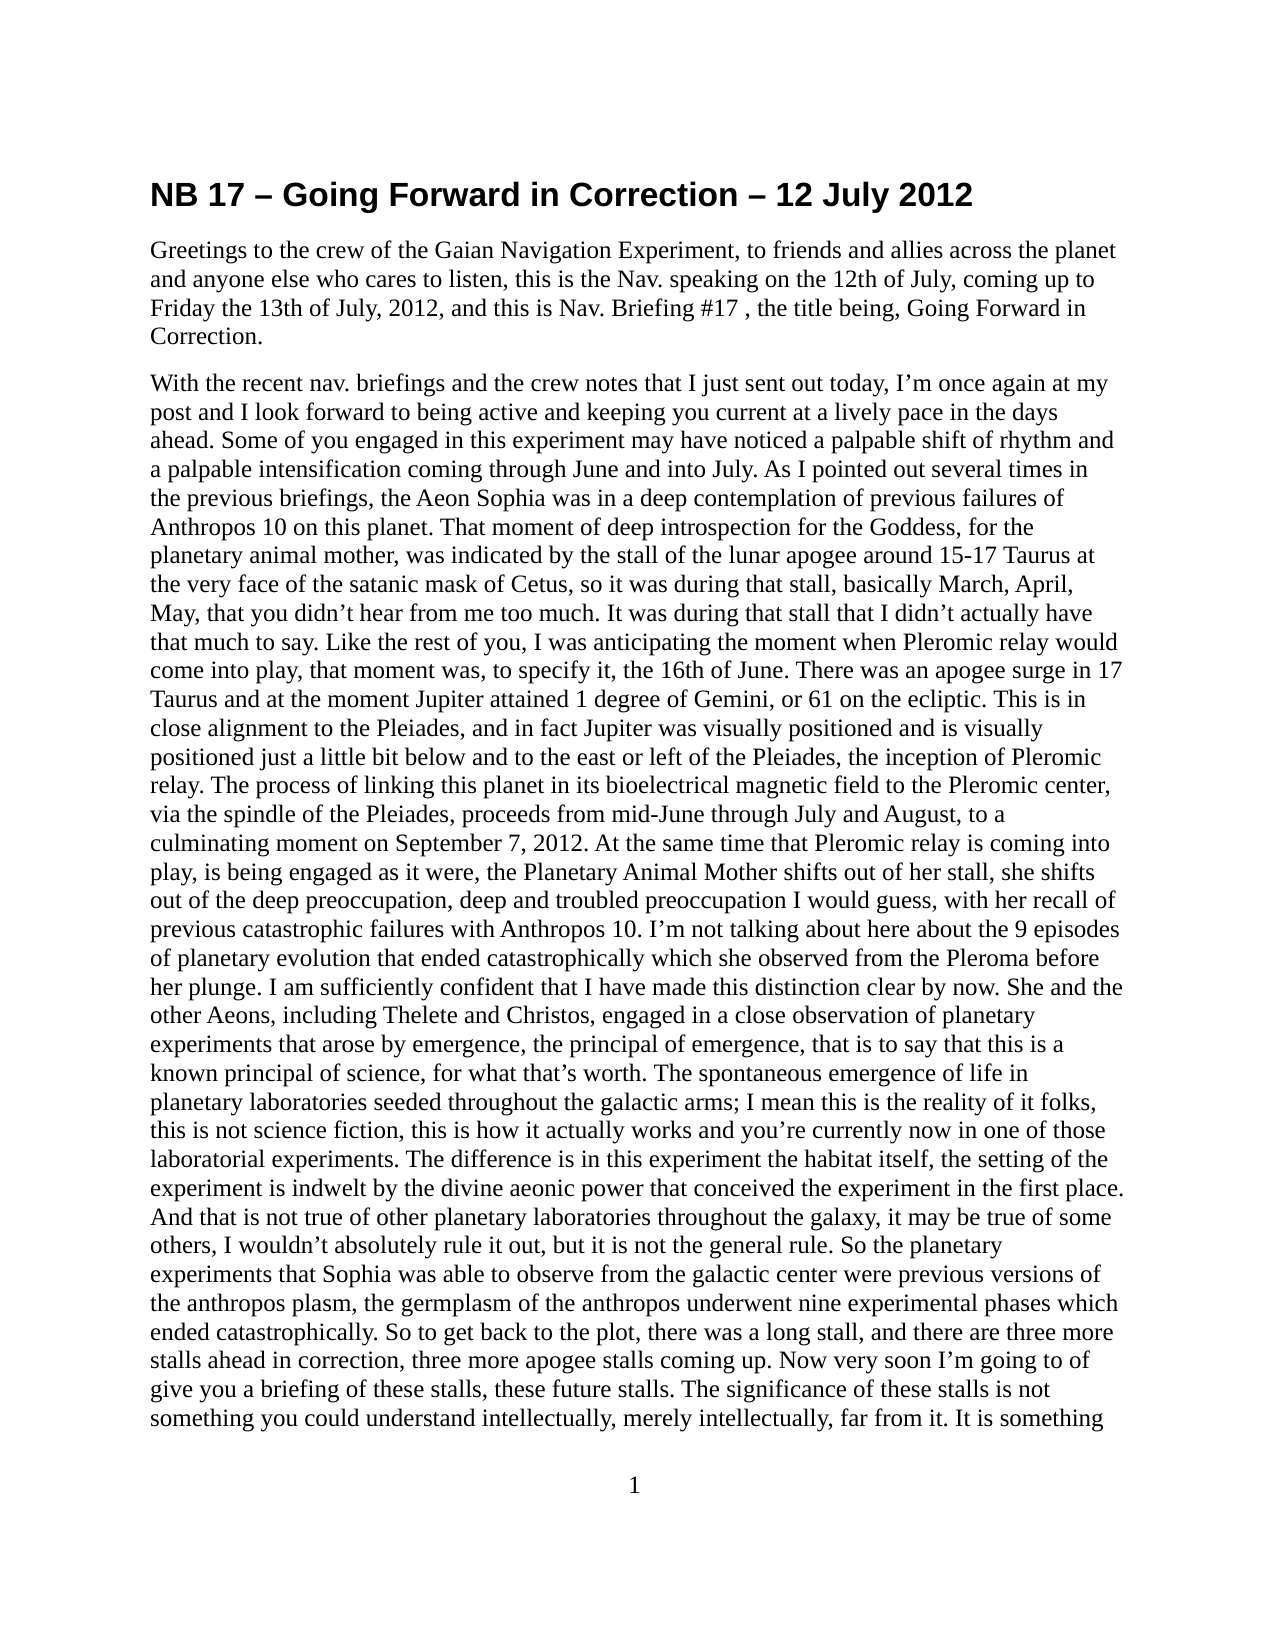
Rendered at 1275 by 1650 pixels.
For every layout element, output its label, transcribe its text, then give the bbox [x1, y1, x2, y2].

text Greetings to the crew of the Gaian Navigation Experiment, to friends and allies across the planet and anyone else who cares to listen, this is the Nav. speaking on the 12th of July, coming up to Friday the 13th of July, 2012, and this is Nav. Briefing #17 , the title being, Going Forward in Correction. [150, 235, 1125, 350]
subtitle NB 17 – Going Forward in Correction – 12 July 2012 [150, 175, 1125, 214]
text With the recent nav. briefings and the crew notes that I just sent out today, I’m once again at my post and I look forward to being active and keeping you current at a lively pace in the days ahead. Some of you engaged in this experiment may have noticed a palpable shift of rhythm and a palpable intensification coming through June and into July. As I pointed out several times in the previous briefings, the Aeon Sophia was in a deep contemplation of previous failures of Anthropos 10 on this planet. That moment of deep introspection for the Goddess, for the planetary animal mother, was indicated by the stall of the lunar apogee around 15-17 Taurus at the very face of the satanic mask of Cetus, so it was during that stall, basically March, April, May, that you didn’t hear from me too much. It was during that stall that I didn’t actually have that much to say. Like the rest of you, I was anticipating the moment when Pleromic relay would come into play, that moment was, to specify it, the 16th of June. There was an apogee surge in 17 Taurus and at the moment Jupiter attained 1 degree of Gemini, or 61 on the ecliptic. This is in close alignment to the Pleiades, and in fact Jupiter was visually positioned and is visually positioned just a little bit below and to the east or left of the Pleiades, the inception of Pleromic relay. The process of linking this planet in its bioelectrical magnetic field to the Pleromic center, via the spindle of the Pleiades, proceeds from mid-June through July and August, to a culminating moment on September 7, 2012. At the same time that Pleromic relay is coming into play, is being engaged as it were, the Planetary Animal Mother shifts out of her stall, she shifts out of the deep preoccupation, deep and troubled preoccupation I would guess, with her recall of previous catastrophic failures with Anthropos 10. I’m not talking about here about the 9 episodes of planetary evolution that ended catastrophically which she observed from the Pleroma before her plunge. I am sufficiently confident that I have made this distinction clear by now. She and the other Aeons, including Thelete and Christos, engaged in a close observation of planetary experiments that arose by emergence, the principal of emergence, that is to say that this is a known principal of science, for what that’s worth. The spontaneous emergence of life in planetary laboratories seeded throughout the galactic arms; I mean this is the reality of it folks, this is not science fiction, this is how it actually works and you’re currently now in one of those laboratorial experiments. The difference is in this experiment the habitat itself, the setting of the experiment is indwelt by the divine aeonic power that conceived the experiment in the first place. And that is not true of other planetary laboratories throughout the galaxy, it may be true of some others, I wouldn’t absolutely rule it out, but it is not the general rule. So the planetary experiments that Sophia was able to observe from the galactic center were previous versions of the anthropos plasm, the germplasm of the anthropos underwent nine experimental phases which ended catastrophically. So to get back to the plot, there was a long stall, and there are three more stalls ahead in correction, three more apogee stalls coming up. Now very soon I’m going to of give you a briefing of these stalls, these future stalls. The significance of these stalls is not something you could understand intellectually, merely intellectually, far from it. It is something [150, 368, 1125, 1432]
